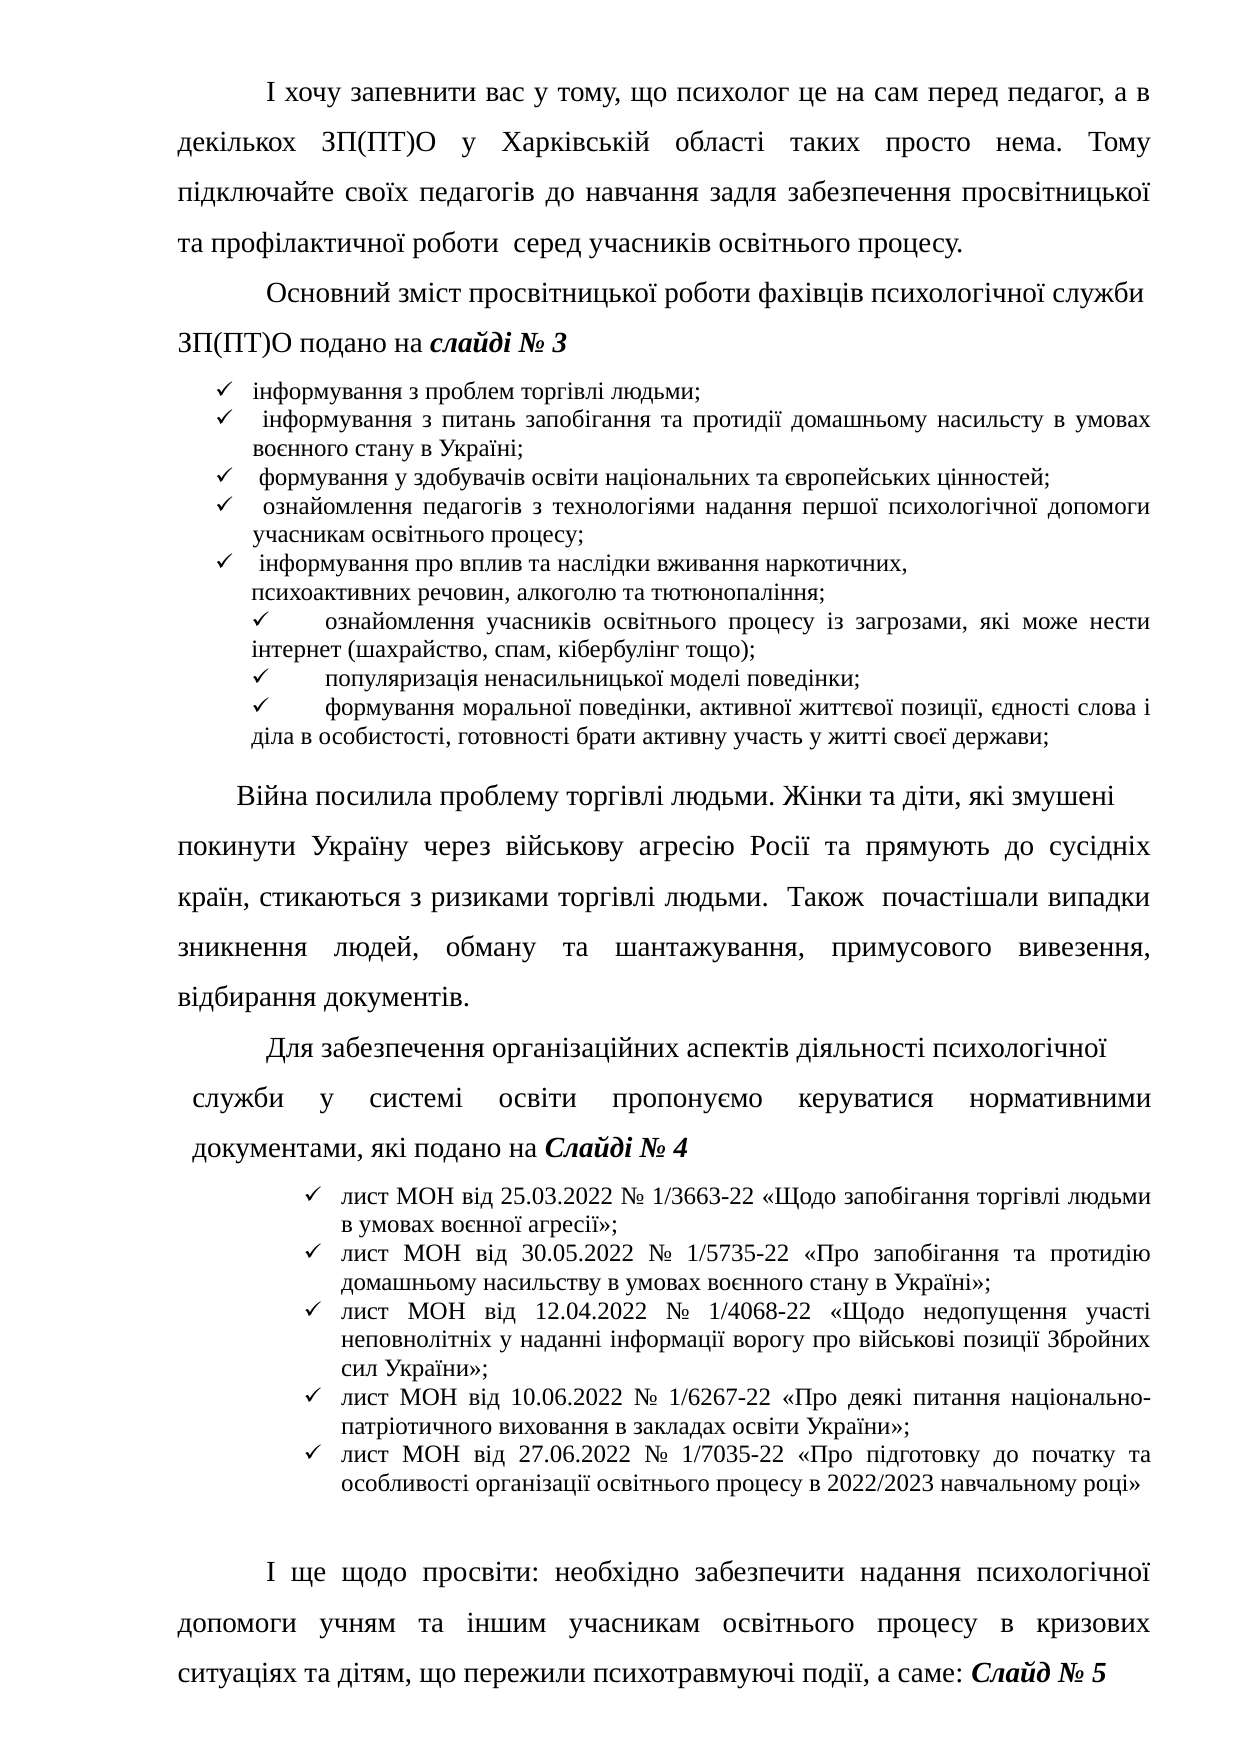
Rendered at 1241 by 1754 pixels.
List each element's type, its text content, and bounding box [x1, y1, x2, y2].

text ЗП(ПТ)О подано на слайді № 3 [177, 325, 1152, 359]
list інформування з проблем торгівлі людьми; [215, 376, 1152, 404]
text покинути Україну через військову агресію Росії та прямують до сусідніх країн, стикаються з ризиками торгівлі людьми. Також почастішали випадки зникнення людей, обману та шантажування, примусового вивезення, відбирання документів. [177, 828, 1152, 1013]
list інформування з питань запобігання та протидії домашньому насильсту в умовах воєнного стану в Україні; [215, 404, 1152, 462]
list формування у здобувачів освіти національних та європейських цінностей; [215, 462, 1152, 491]
text І ще щодо просвіти: необхідно забезпечити надання психологічної допомоги учням та іншим учасникам освітнього процесу в кризових ситуаціях та дітям, що пережили психотравмуючі події, а саме: Слайд № 5 [177, 1554, 1152, 1689]
list ознайомлення педагогів з технологіями надання першої психологічної допомоги учасникам освітнього процесу; [215, 491, 1152, 548]
list лист МОН від 25.03.2022 № 1/3663-22 «Щодо запобігання торгівлі людьми в умовах воєнної агресії»; [303, 1181, 1152, 1238]
list формування моральної поведінки, активної життєвої позиції, єдності слова і діла в особистості, готовності брати активну участь у житті своєї держави; [251, 692, 1152, 749]
list інформування про вплив та наслідки вживання наркотичних, [215, 548, 1152, 577]
list лист МОН від 27.06.2022 № 1/7035-22 «Про підготовку до початку та особливості організації освітнього процесу в 2022/2023 навчальному році» [303, 1439, 1152, 1497]
list ознайомлення учасників освітнього процесу із загрозами, які може нести інтернет (шахрайство, спам, кібербулінг тощо); [251, 606, 1152, 663]
text психоактивних речовин, алкоголю та тютюнопаління; [251, 577, 1152, 606]
list популяризація ненасильницької моделі поведінки; [251, 663, 1152, 692]
list лист МОН від 12.04.2022 № 1/4068-22 «Щодо недопущення участі неповнолітніх у наданні інформації ворогу про військові позиції Збройних сил України»; [303, 1296, 1152, 1382]
text Війна посилила проблему торгівлі людьми. Жінки та діти, які змушені [177, 778, 1152, 812]
text служби у системі освіти пропонуємо керуватися нормативними документами, які подано на Слайді № 4 [192, 1080, 1152, 1164]
list лист МОН від 30.05.2022 № 1/5735-22 «Про запобігання та протидію домашньому насильству в умовах воєнного стану в Україні»; [303, 1238, 1152, 1296]
text Для забезпечення організаційних аспектів діяльності психологічної [192, 1030, 1152, 1063]
list лист МОН від 10.06.2022 № 1/6267-22 «Про деякі питання національно-патріотичного виховання в закладах освіти України»; [303, 1382, 1152, 1439]
text Основний зміст просвітницької роботи фахівців психологічної служби [177, 275, 1152, 309]
text І хочу запевнити вас у тому, що психолог це на сам перед педагог, а в декількох ЗП(ПТ)О у Харківській області таких просто нема. Тому підключайте своїх педагогів до навчання задля забезпечення просвітницької та профілактичної роботи серед учасників освітнього процесу. [177, 74, 1152, 258]
